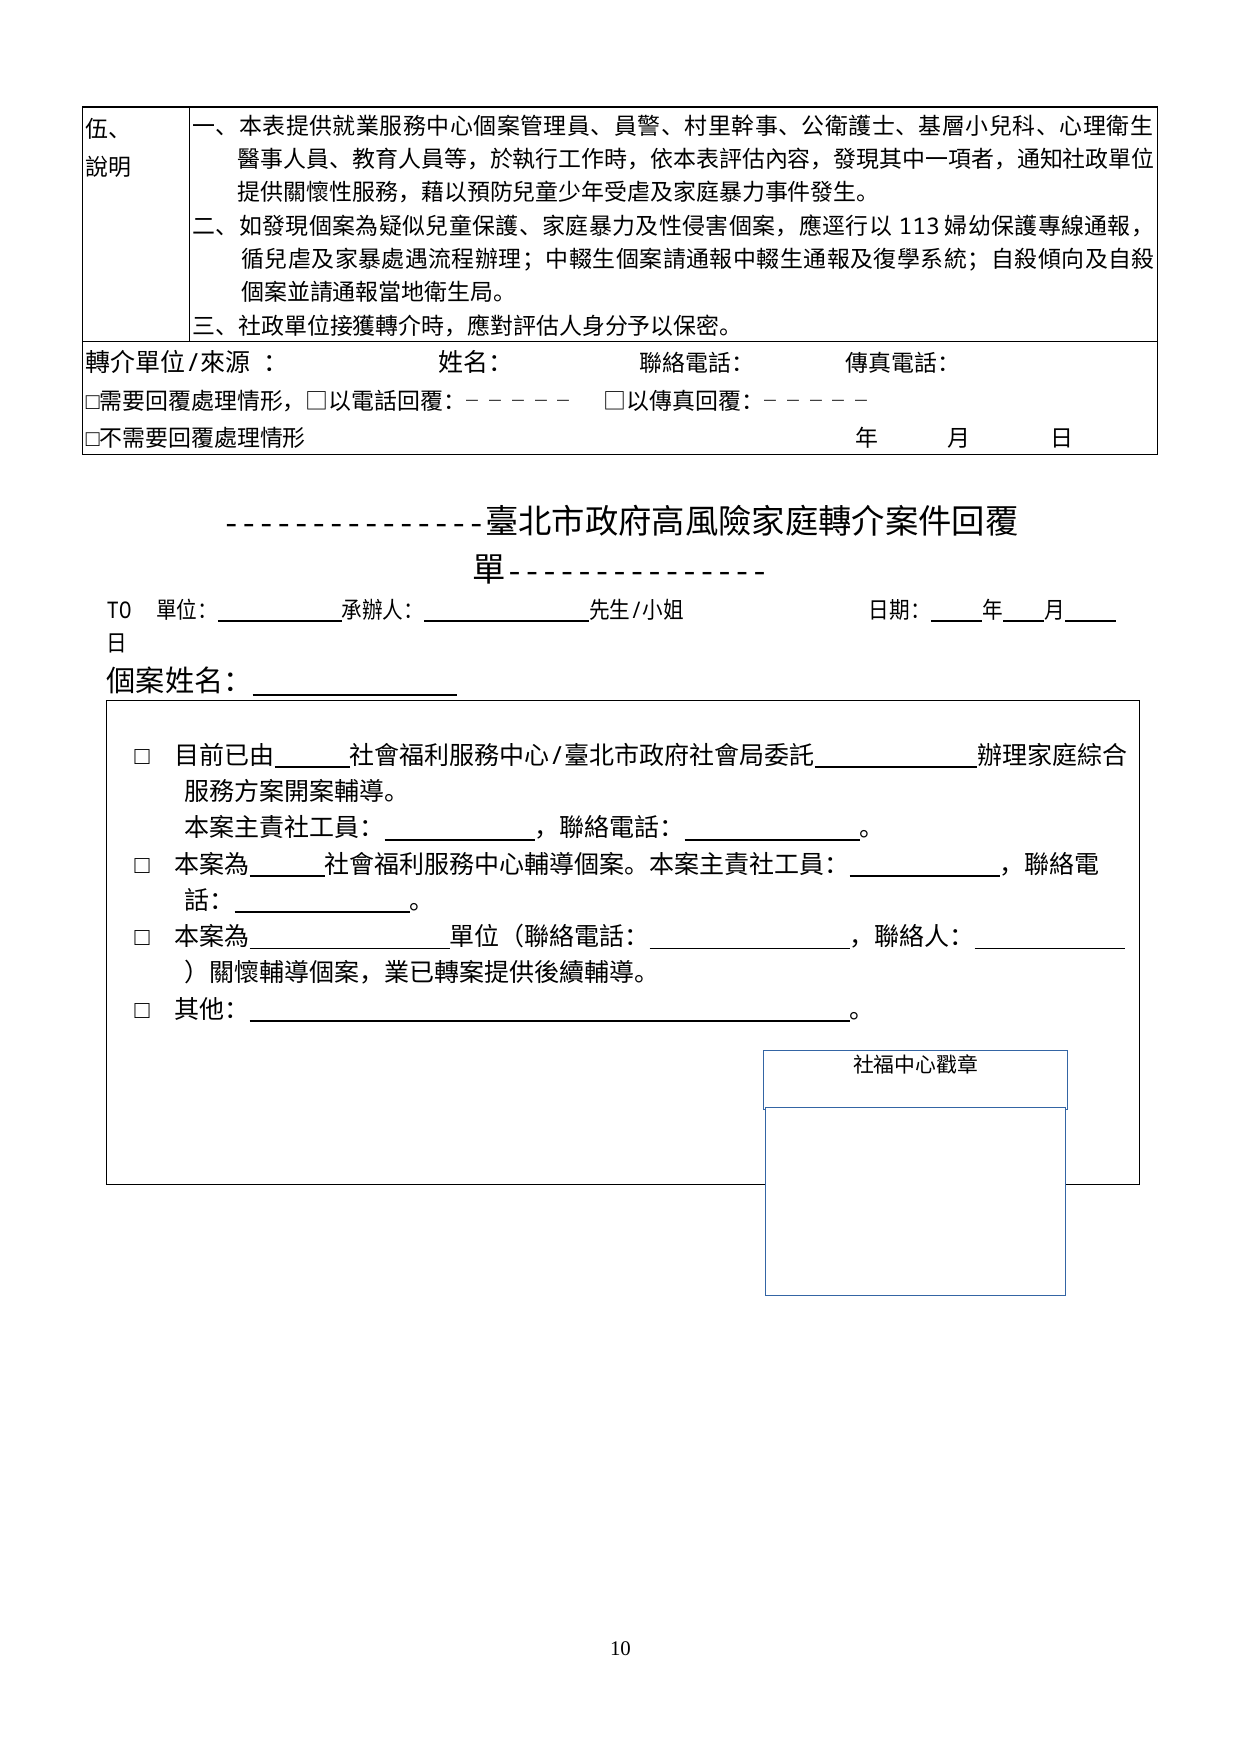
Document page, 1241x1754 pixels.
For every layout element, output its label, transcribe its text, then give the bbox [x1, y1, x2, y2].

table_header □ 目前已由 社會福利服務中心/臺北市政府社會局委託 辦理家庭綜合服務方案開案輔導。 本案主責社工員： ，聯絡電話： 。 □ 本案為 社會福利服務中心輔導個案。本案主責社工員： ，聯絡電話： 。 □ 本案為 單位（聯絡電話： ，聯絡人： ）關懷輔導個案，業已轉案提供後續輔導。 □ 其他： 。 [107, 701, 1139, 1184]
text TO 單位： 承辦人： 先生/小姐 日期： 年 月 日 [106, 591, 1134, 658]
table_cell 轉介單位/來源 ： 姓名： 聯絡電話： 傳真電話： □需要回覆處理情形，□以電話回覆：╴╴╴╴╴ □以傳真回覆：╴╴╴╴╴ □不需要回覆處理情形 年 月 日 [83, 342, 1157, 454]
table_cell 一、本表提供就業服務中心個案管理員、員警、村里幹事、公衛護士、基層小兒科、心理衛生醫事人員、教育人員等，於執行工作時，依本表評估內容，發現其中一項者，通知社政單位提供關懷性服務，藉以預防兒童少年受虐及家庭暴力事件發生。 二、如發現個案為疑似兒童保護、家庭暴力及性侵害個案，應逕行以113婦幼保護專線通報，循兒虐及家暴處遇流程辦理；中輟生個案請通報中輟生通報及復學系統；自殺傾向及自殺個案並請通報當地衛生局。 三、社政單位接獲轉介時，應對評估人身分予以保密。 [190, 108, 1157, 341]
text ---------------臺北市政府高風險家庭轉介案件回覆單--------------- [106, 495, 1134, 591]
text 個案姓名： [106, 658, 1134, 700]
table_cell 伍、 說明 [83, 108, 189, 341]
